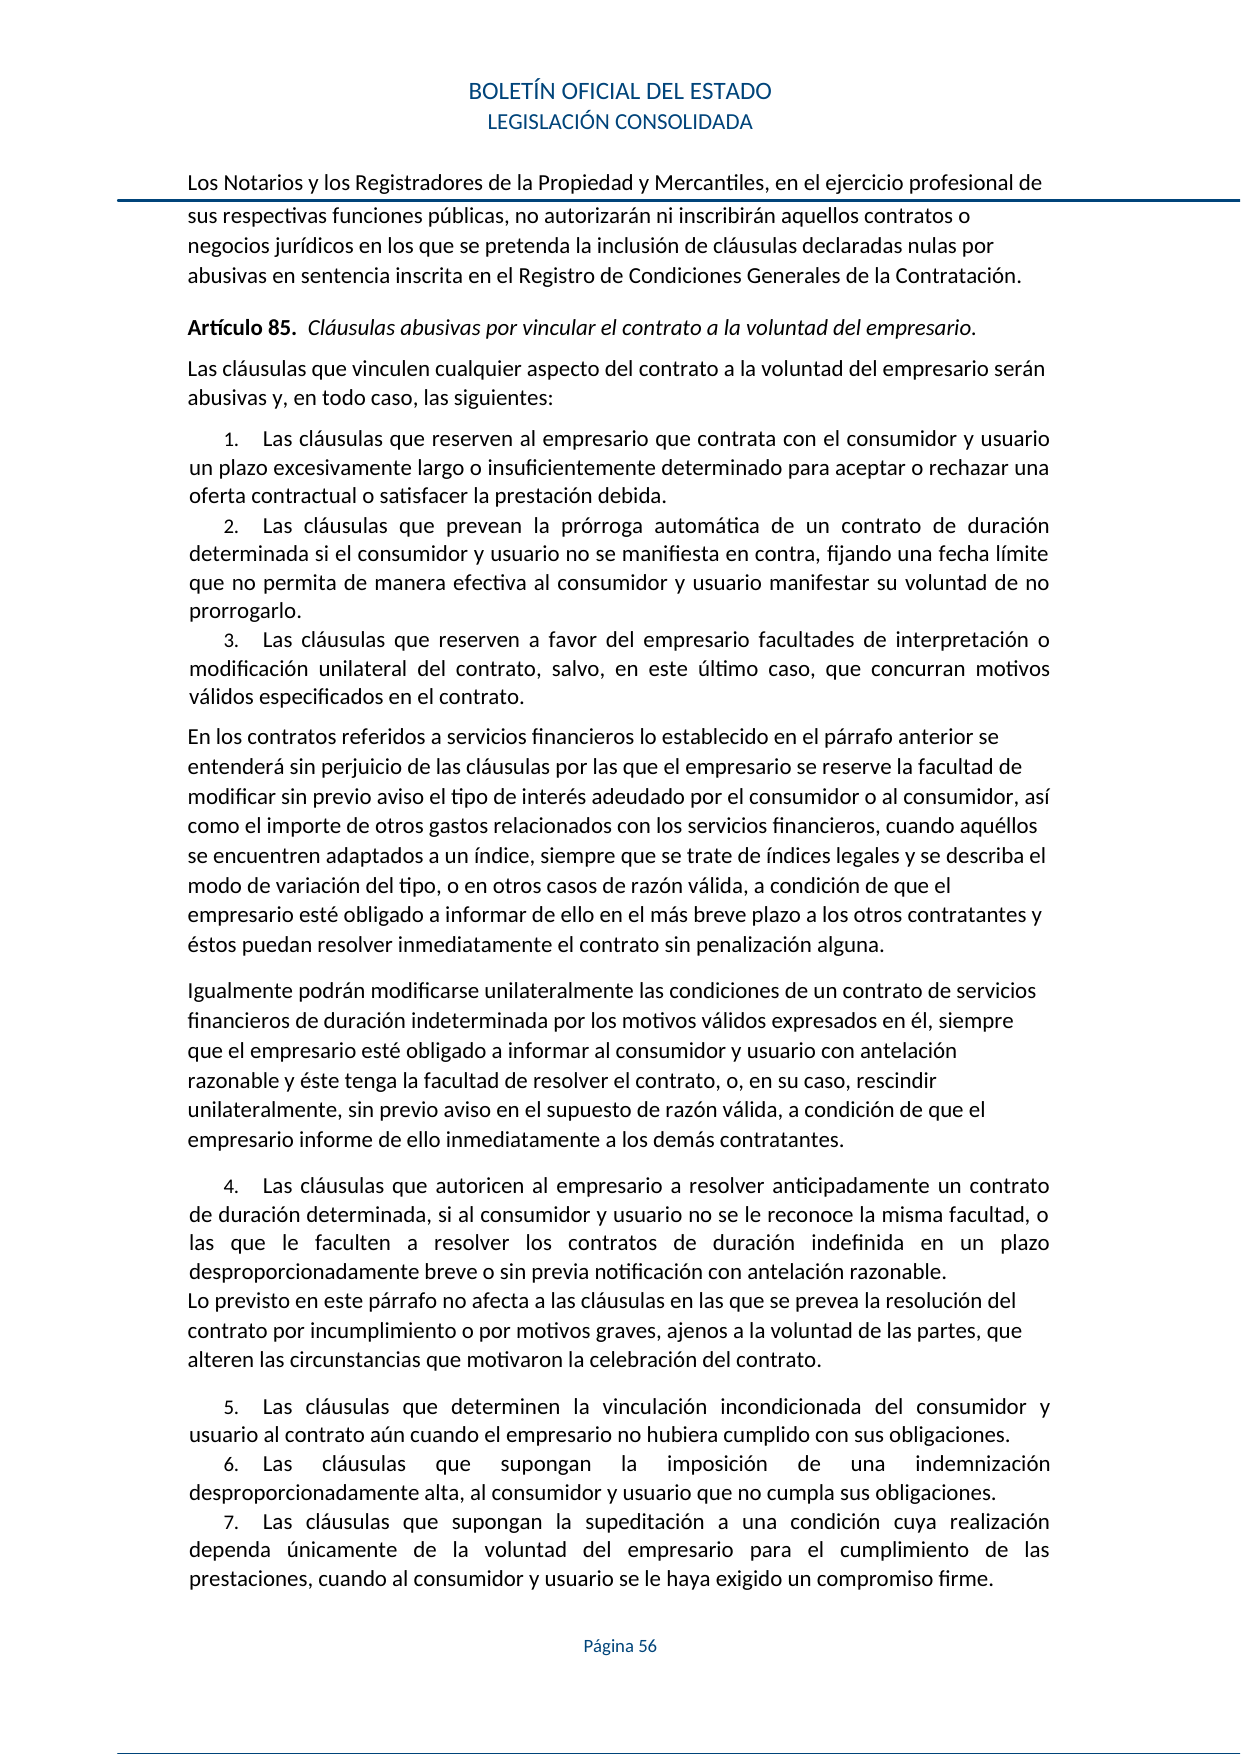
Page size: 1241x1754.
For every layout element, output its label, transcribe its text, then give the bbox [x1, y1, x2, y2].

text Artículo 85. Cláusulas abusivas por vincular el contrato a la voluntad del empresario. [187, 313, 1051, 341]
list Las cláusulas que autoricen al empresario a resolver anticipadamente un contrato de duración determinada, si al consumidor y usuario no se le reconoce la misma facultad, o las que le faculten a resolver los contratos de duración indefinida en un plazo desproporcionadamente breve o sin previa notificación con antelación razonable. [189, 1171, 1051, 1285]
list Las cláusulas que prevean la prórroga automática de un contrato de duración determinada si el consumidor y usuario no se manifiesta en contra, fijando una fecha límite que no permita de manera efectiva al consumidor y usuario manifestar su voluntad de no prorrogarlo. [189, 511, 1051, 624]
text Lo previsto en este párrafo no afecta a las cláusulas en las que se prevea la resolución del contrato por incumplimiento o por motivos graves, ajenos a la voluntad de las partes, que alteren las circunstancias que motivaron la celebración del contrato. [187, 1286, 1051, 1373]
list Las cláusulas que reserven a favor del empresario facultades de interpretación o modificación unilateral del contrato, salvo, en este último caso, que concurran motivos válidos especificados en el contrato. [189, 625, 1051, 711]
list Las cláusulas que reserven al empresario que contrata con el consumidor y usuario un plazo excesivamente largo o insuficientemente determinado para aceptar o rechazar una oferta contractual o satisfacer la prestación debida. [189, 424, 1051, 510]
text Los Notarios y los Registradores de la Propiedad y Mercantiles, en el ejercicio profesional de [187, 168, 1051, 199]
list Las cláusulas que determinen la vinculación incondicionada del consumidor y usuario al contrato aún cuando el empresario no hubiera cumplido con sus obligaciones. [189, 1392, 1051, 1448]
list Las cláusulas que supongan la imposición de una indemnización desproporcionadamente alta, al consumidor y usuario que no cumpla sus obligaciones. [189, 1449, 1051, 1506]
text En los contratos referidos a servicios financieros lo establecido en el párrafo anterior se entenderá sin perjuicio de las cláusulas por las que el empresario se reserve la facultad de modificar sin previo aviso el tipo de interés adeudado por el consumidor o al consumidor, así como el importe de otros gastos relacionados con los servicios financieros, cuando aquéllos se encuentren adaptados a un índice, siempre que se trate de índices legales y se describa el modo de variación del tipo, o en otros casos de razón válida, a condición de que el empresario esté obligado a informar de ello en el más breve plazo a los otros contratantes y éstos puedan resolver inmediatamente el contrato sin penalización alguna. [187, 722, 1051, 958]
text sus respectivas funciones públicas, no autorizarán ni inscribirán aquellos contratos o negocios jurídicos en los que se pretenda la inclusión de cláusulas declaradas nulas por abusivas en sentencia inscrita en el Registro de Condiciones Generales de la Contratación. [187, 202, 1051, 289]
text Las cláusulas que vinculen cualquier aspecto del contrato a la voluntad del empresario serán abusivas y, en todo caso, las siguientes: [187, 354, 1051, 411]
text Igualmente podrán modificarse unilateralmente las condiciones de un contrato de servicios financieros de duración indeterminada por los motivos válidos expresados en él, siempre que el empresario esté obligado a informar al consumidor y usuario con antelación razonable y éste tenga la facultad de resolver el contrato, o, en su caso, rescindir unilateralmente, sin previo aviso en el supuesto de razón válida, a condición de que el empresario informe de ello inmediatamente a los demás contratantes. [187, 977, 1051, 1153]
list Las cláusulas que supongan la supeditación a una condición cuya realización dependa únicamente de la voluntad del empresario para el cumplimiento de las prestaciones, cuando al consumidor y usuario se le haya exigido un compromiso firme. [189, 1507, 1051, 1592]
